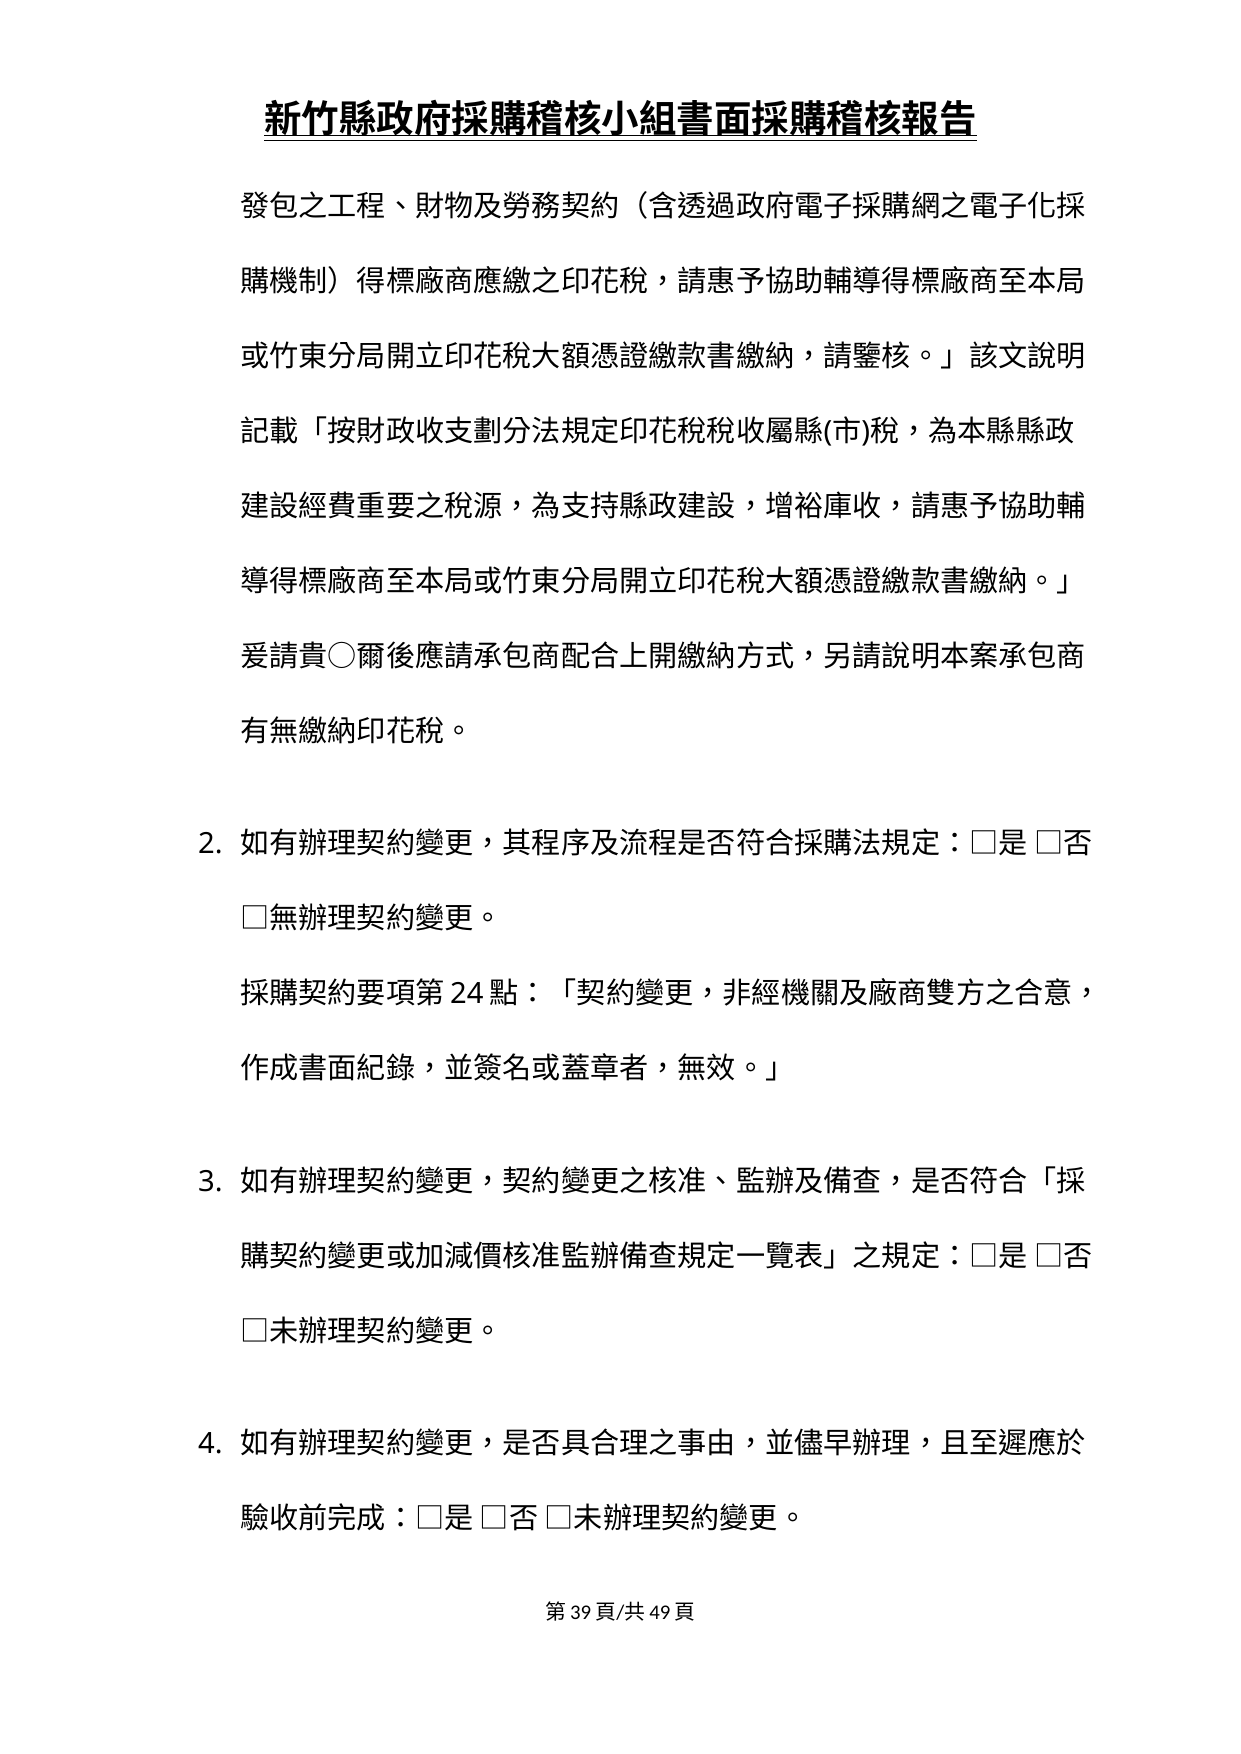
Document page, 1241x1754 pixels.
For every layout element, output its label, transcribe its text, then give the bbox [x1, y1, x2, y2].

list 如有辦理契約變更，其程序及流程是否符合採購法規定：□是 □否 □無辦理契約變更。 [198, 797, 1092, 947]
list 如有辦理契約變更，是否具合理之事由，並儘早辦理，且至遲應於驗收前完成：□是 □否 □未辦理契約變更。 [198, 1397, 1092, 1547]
list 發包之工程、財物及勞務契約（含透過政府電子採購網之電子化採購機制）得標廠商應繳之印花稅，請惠予協助輔導得標廠商至本局或竹東分局開立印花稅大額憑證繳款書繳納，請鑒核。」該文說明記載「按財政收支劃分法規定印花稅稅收屬縣(市)稅，為本縣縣政建設經費重要之稅源，為支持縣政建設，增裕庫收，請惠予協助輔導得標廠商至本局或竹東分局開立印花稅大額憑證繳款書繳納。」爰請貴○爾後應請承包商配合上開繳納方式，另請說明本案承包商有無繳納印花稅。 [240, 160, 1092, 760]
list 採購契約要項第24點：「契約變更，非經機關及廠商雙方之合意，作成書面紀錄，並簽名或蓋章者，無效。」 [240, 947, 1092, 1097]
list 如有辦理契約變更，契約變更之核准、監辦及備查，是否符合「採購契約變更或加減價核准監辦備查規定一覽表」之規定：□是 □否 □未辦理契約變更。 [198, 1135, 1092, 1360]
